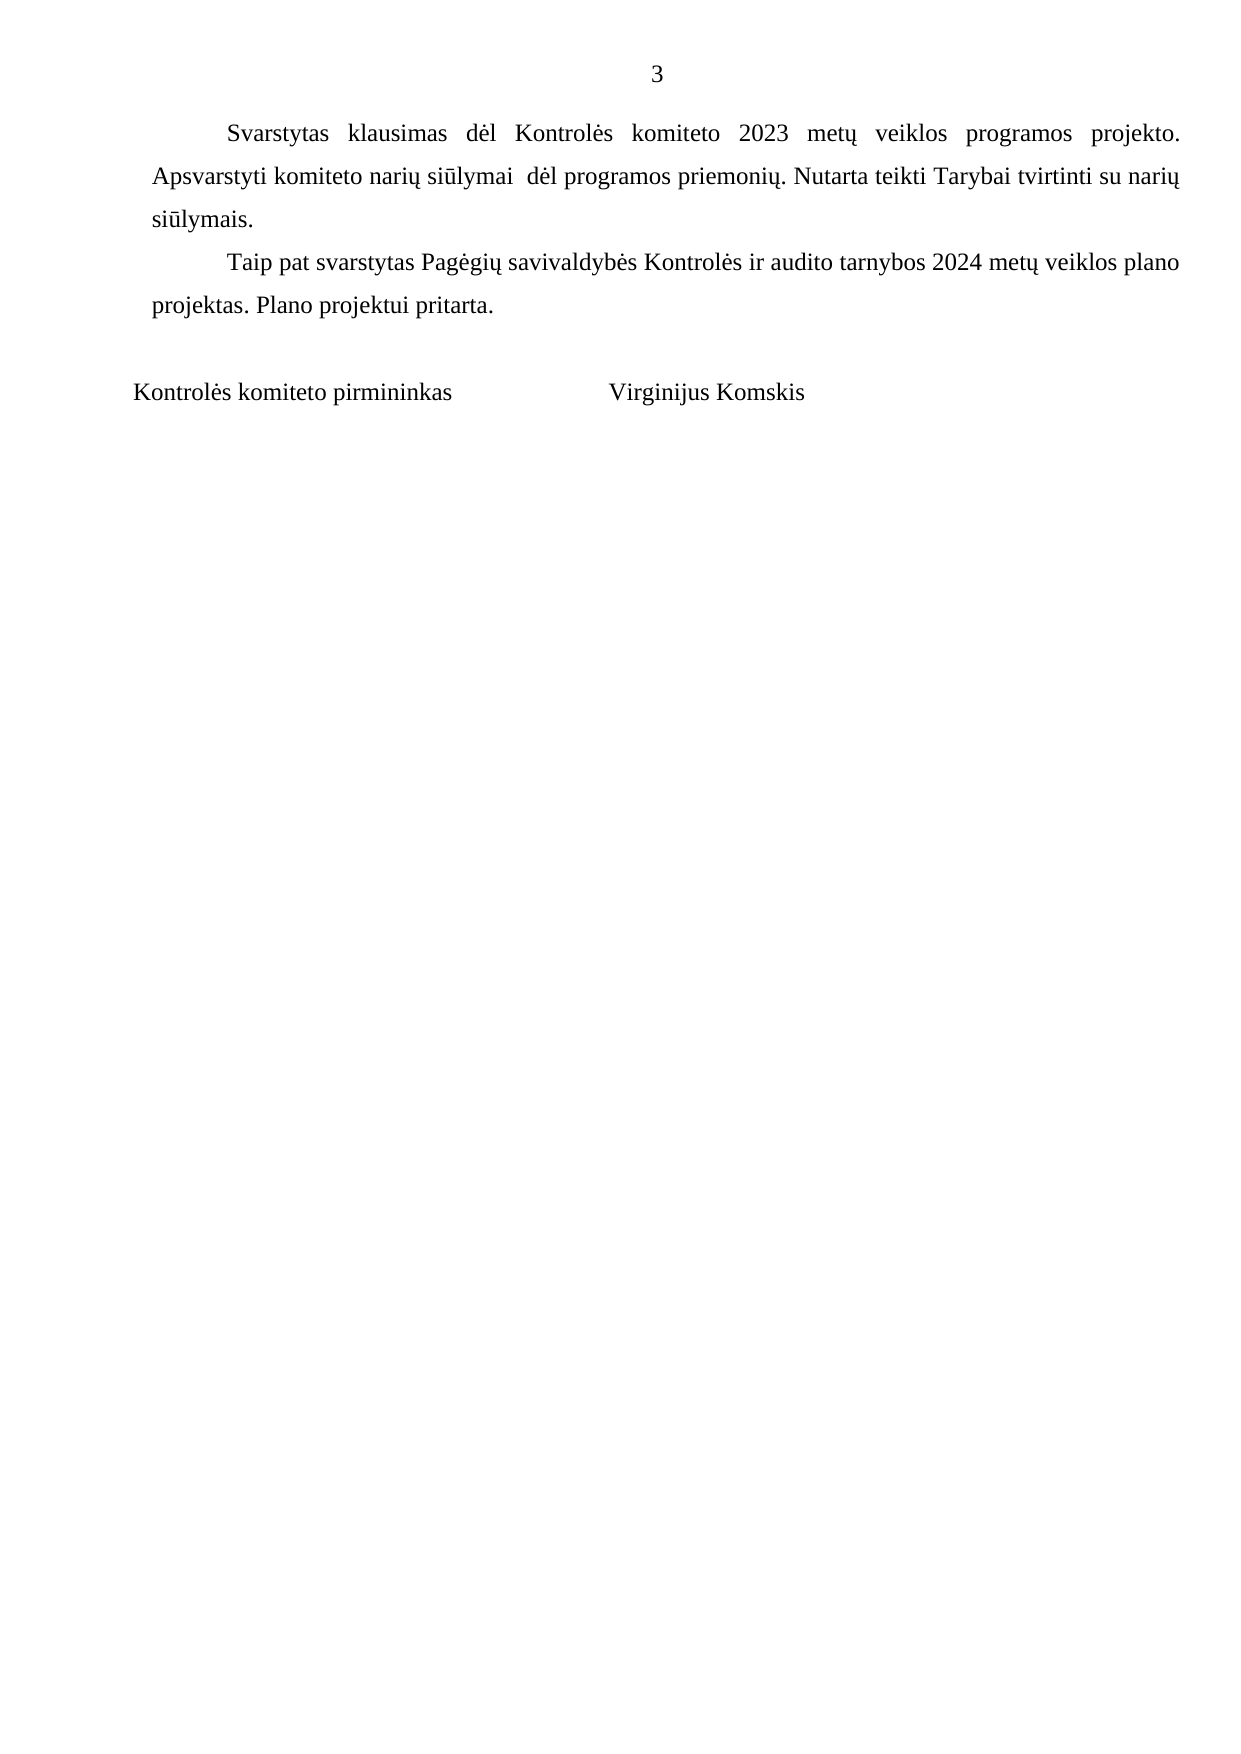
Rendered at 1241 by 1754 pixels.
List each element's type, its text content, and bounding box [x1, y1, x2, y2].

text Kontrolės komiteto pirmininkas Virginijus Komskis [133, 377, 1181, 406]
text Taip pat svarstytas Pagėgių savivaldybės Kontrolės ir audito tarnybos 2024 metų veiklos plano projektas. Plano projektui pritarta. [152, 247, 1181, 319]
text Svarstytas klausimas dėl Kontrolės komiteto 2023 metų veiklos programos projekto. Apsvarstyti komiteto narių siūlymai dėl programos priemonių. Nutarta teikti Tarybai tvirtinti su narių siūlymais. [152, 118, 1181, 233]
